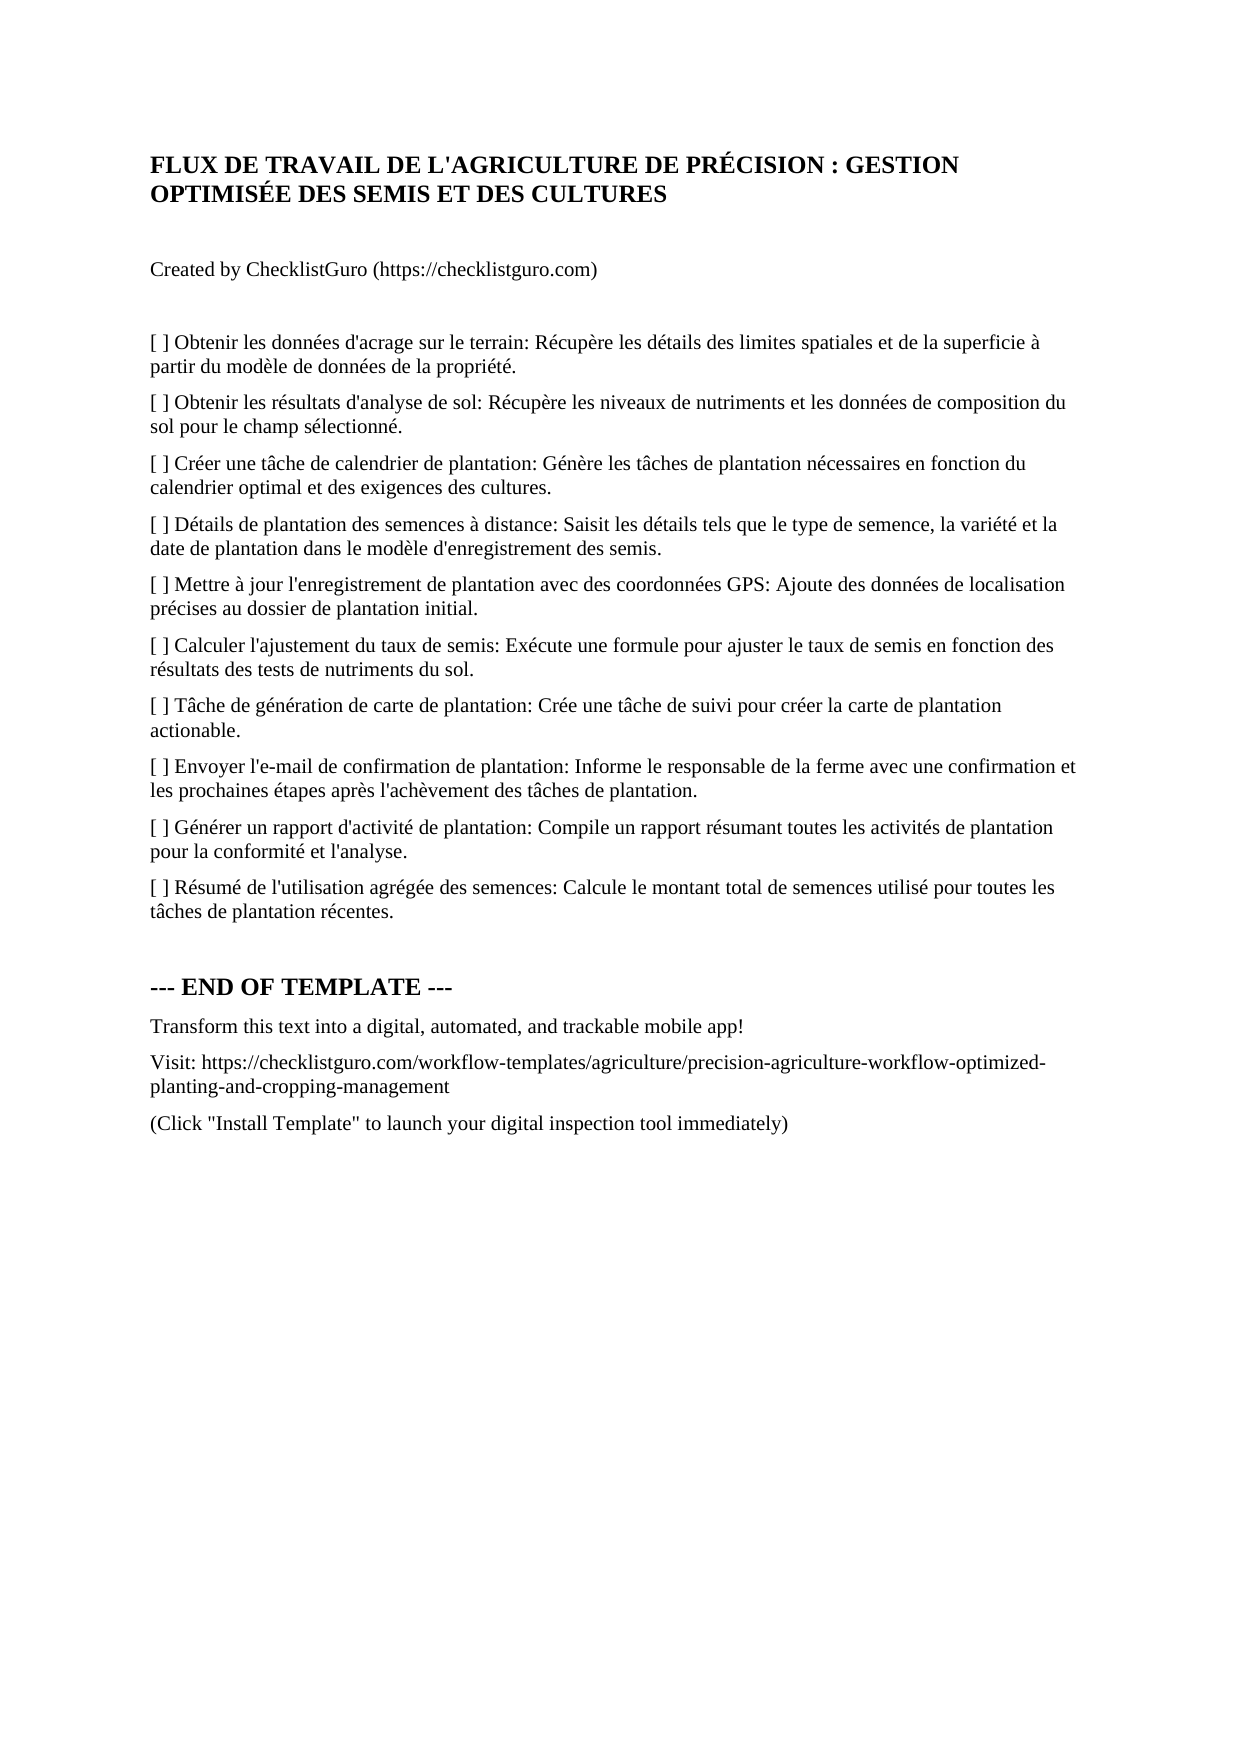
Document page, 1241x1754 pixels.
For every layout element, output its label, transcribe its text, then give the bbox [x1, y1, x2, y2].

text Transform this text into a digital, automated, and trackable mobile app! [150, 1014, 1090, 1038]
text [ ] Envoyer l'e-mail de confirmation de plantation: Informe le responsable de la ferme avec une confirmation et les prochaines étapes après l'achèvement des tâches de plantation. [150, 754, 1090, 802]
text [ ] Générer un rapport d'activité de plantation: Compile un rapport résumant toutes les activités de plantation pour la conformité et l'analyse. [150, 815, 1090, 863]
text [ ] Créer une tâche de calendrier de plantation: Génère les tâches de plantation nécessaires en fonction du calendrier optimal et des exigences des cultures. [150, 451, 1090, 499]
text [ ] Résumé de l'utilisation agrégée des semences: Calcule le montant total de semences utilisé pour toutes les tâches de plantation récentes. [150, 875, 1090, 923]
text [ ] Tâche de génération de carte de plantation: Crée une tâche de suivi pour créer la carte de plantation actionable. [150, 693, 1090, 742]
text [ ] Détails de plantation des semences à distance: Saisit les détails tels que le type de semence, la variété et la date de plantation dans le modèle d'enregistrement des semis. [150, 512, 1090, 560]
text Created by ChecklistGuro (https://checklistguro.com) [150, 257, 1090, 281]
text [ ] Obtenir les données d'acrage sur le terrain: Récupère les détails des limites spatiales et de la superficie à partir du modèle de données de la propriété. [150, 330, 1090, 378]
text [ ] Mettre à jour l'enregistrement de plantation avec des coordonnées GPS: Ajoute des données de localisation précises au dossier de plantation initial. [150, 572, 1090, 620]
text (Click "Install Template" to launch your digital inspection tool immediately) [150, 1111, 1090, 1135]
text [ ] Obtenir les résultats d'analyse de sol: Récupère les niveaux de nutriments et les données de composition du sol pour le champ sélectionné. [150, 390, 1090, 438]
text Visit: https://checklistguro.com/workflow-templates/agriculture/precision-agriculture-workflow-optimized-planting-and-cropping-management [150, 1050, 1090, 1098]
text [ ] Calculer l'ajustement du taux de semis: Exécute une formule pour ajuster le taux de semis en fonction des résultats des tests de nutriments du sol. [150, 633, 1090, 681]
text FLUX DE TRAVAIL DE L'AGRICULTURE DE PRÉCISION : GESTION OPTIMISÉE DES SEMIS ET DES CULTURES [150, 150, 1090, 207]
text --- END OF TEMPLATE --- [150, 972, 1090, 1001]
